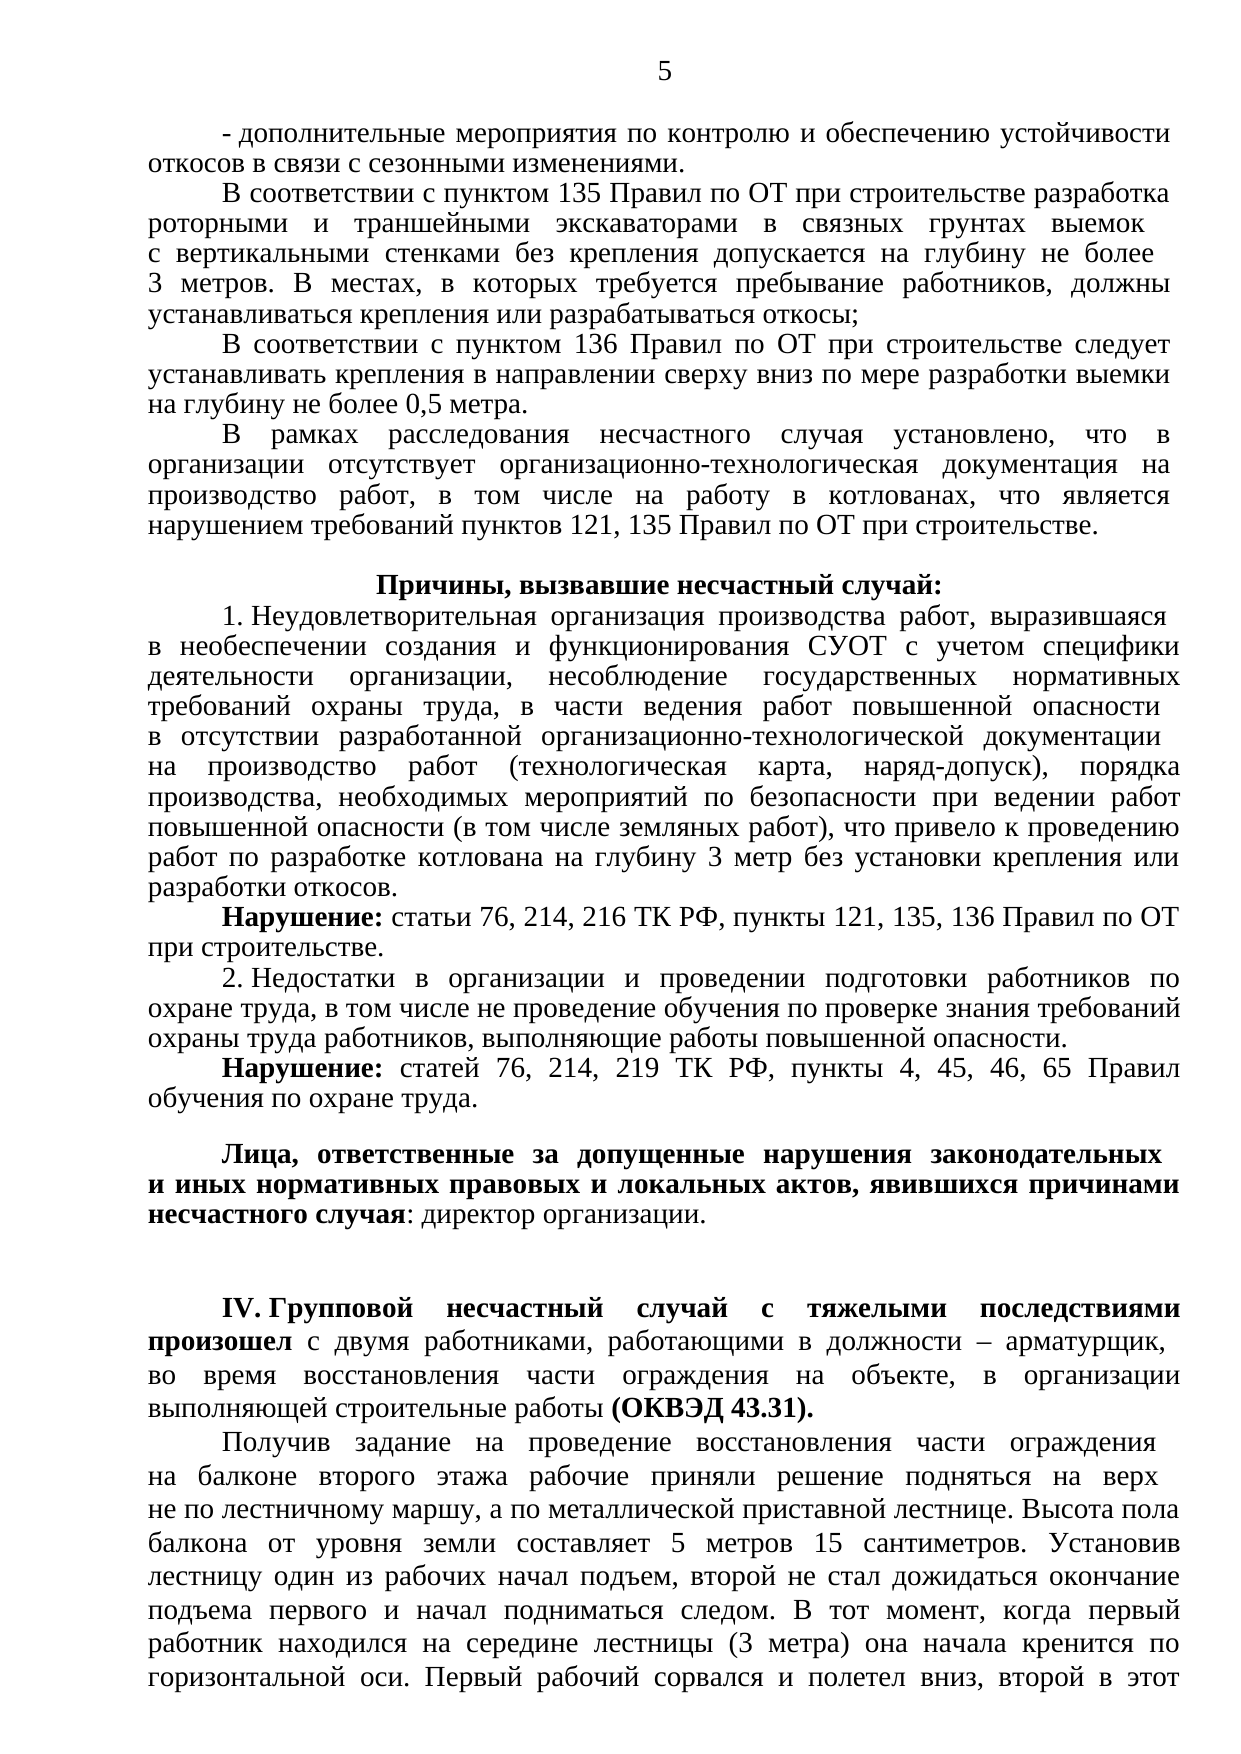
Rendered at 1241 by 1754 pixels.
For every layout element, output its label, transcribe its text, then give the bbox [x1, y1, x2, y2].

text Причины, вызвавшие несчастный случай: [148, 571, 1171, 601]
text IV. Групповой несчастный случай с тяжелыми последствиями произошел с двумя работниками, работающими в должности – арматурщик, во время восстановления части ограждения на объекте, в организации выполняющей строительные работы (ОКВЭД 43.31). [148, 1290, 1181, 1424]
text 1. Неудовлетворительная организация производства работ, выразившаяся в необеспечении создания и функционирования СУОТ с учетом специфики деятельности организации, несоблюдение государственных нормативных требований охраны труда, в части ведения работ повышенной опасности в отсутствии разработанной организационно-технологической документации на производство работ (технологическая карта, наряд-допуск), порядка производства, необходимых мероприятий по безопасности при ведении работ повышенной опасности (в том числе земляных работ), что привело к проведению работ по разработке котлована на глубину 3 метр без установки крепления или разработки откосов. [148, 601, 1181, 903]
text В соответствии с пунктом 136 Правил по ОТ при строительстве следует устанавливать крепления в направлении сверху вниз по мере разработки выемки на глубину не более 0,5 метра. [148, 329, 1171, 420]
text 2. Недостатки в организации и проведении подготовки работников по охране труда, в том числе не проведение обучения по проверке знания требований охраны труда работников, выполняющие работы повышенной опасности. [148, 963, 1181, 1054]
text Лица, ответственные за допущенные нарушения законодательных и иных нормативных правовых и локальных актов, явившихся причинами несчастного случая: директор организации. [148, 1139, 1181, 1230]
text Нарушение: статьи 76, 214, 216 ТК РФ, пункты 121, 135, 136 Правил по ОТ при строительстве. [148, 903, 1181, 963]
text В рамках расследования несчастного случая установлено, что в организации отсутствует организационно-технологическая документация на производство работ, в том числе на работу в котлованах, что является нарушением требований пунктов 121, 135 Правил по ОТ при строительстве. [148, 420, 1171, 541]
text - дополнительные мероприятия по контролю и обеспечению устойчивости откосов в связи с сезонными изменениями. [148, 118, 1171, 178]
text В соответствии с пунктом 135 Правил по ОТ при строительстве разработка роторными и траншейными экскаваторами в связных грунтах выемок с вертикальными стенками без крепления допускается на глубину не более 3 метров. В местах, в которых требуется пребывание работников, должны устанавливаться крепления или разрабатываться откосы; [148, 178, 1171, 329]
text Нарушение: статей 76, 214, 219 ТК РФ, пункты 4, 45, 46, 65 Правил обучения по охране труда. [148, 1054, 1181, 1114]
text Получив задание на проведение восстановления части ограждения на балконе второго этажа рабочие приняли решение подняться на верх не по лестничному маршу, а по металлической приставной лестнице. Высота пола балкона от уровня земли составляет 5 метров 15 сантиметров. Установив лестницу один из рабочих начал подъем, второй не стал дожидаться окончание подъема первого и начал подниматься следом. В тот момент, когда первый работник находился на середине лестницы (3 метра) она начала кренится по горизонтальной оси. Первый рабочий сорвался и полетел вниз, второй в этот [148, 1424, 1181, 1692]
